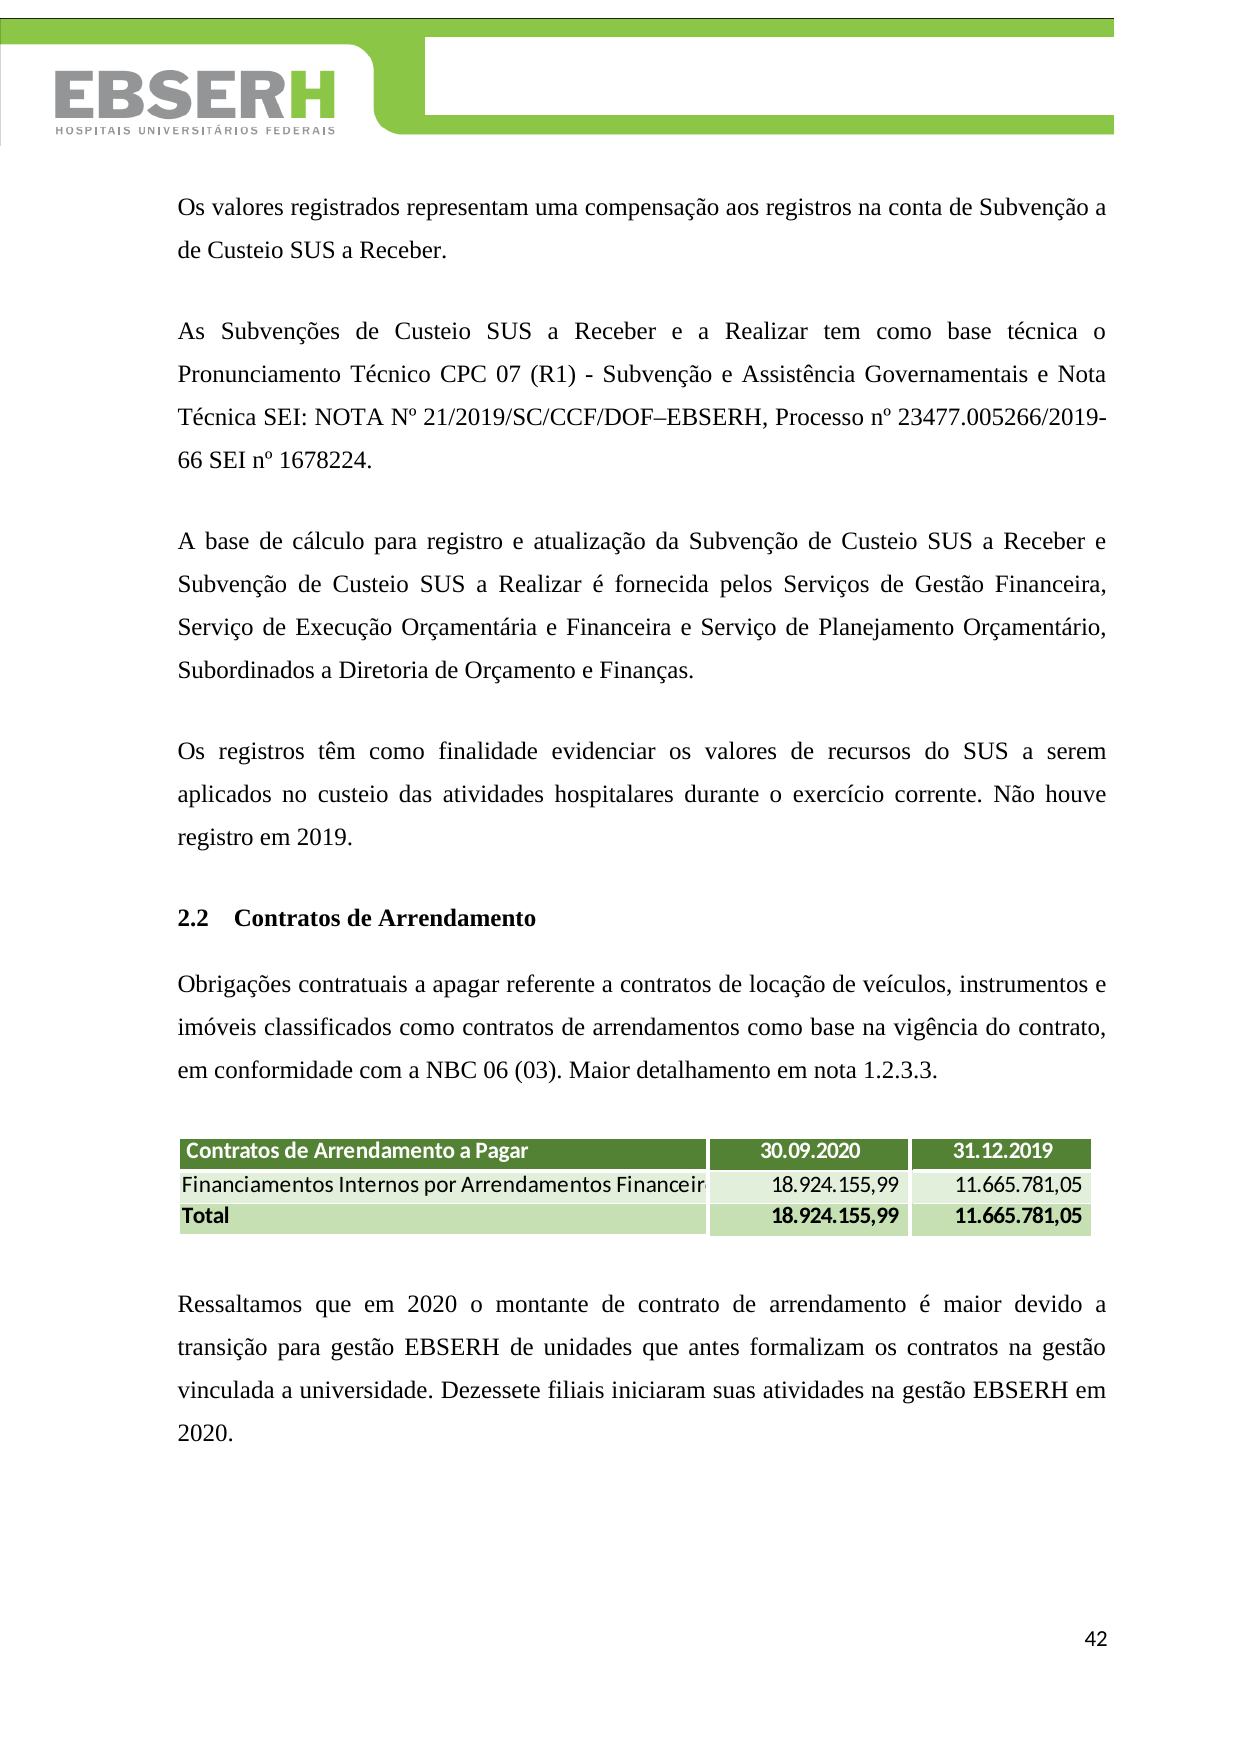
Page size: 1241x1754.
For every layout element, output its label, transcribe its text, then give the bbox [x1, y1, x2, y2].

text Os valores registrados representam uma compensação aos registros na conta de Subvenção a de Custeio SUS a Receber. [177, 192, 1107, 264]
text Ressaltamos que em 2020 o montante de contrato de arrendamento é maior devido a transição para gestão EBSERH de unidades que antes formalizam os contratos na gestão vinculada a universidade. Dezessete filiais iniciaram suas atividades na gestão EBSERH em 2020. [177, 1289, 1107, 1447]
text A base de cálculo para registro e atualização da Subvenção de Custeio SUS a Receber e Subvenção de Custeio SUS a Realizar é fornecida pelos Serviços de Gestão Financeira, Serviço de Execução Orçamentária e Financeira e Serviço de Planejamento Orçamentário, Subordinados a Diretoria de Orçamento e Finanças. [177, 526, 1107, 684]
text Os registros têm como finalidade evidenciar os valores de recursos do SUS a serem aplicados no custeio das atividades hospitalares durante o exercício corrente. Não houve registro em 2019. [177, 736, 1107, 851]
text Obrigações contratuais a apagar referente a contratos de locação de veículos, instrumentos e imóveis classificados como contratos de arrendamentos como base na vigência do contrato, em conformidade com a NBC 06 (03). Maior detalhamento em nota 1.2.3.3. [177, 969, 1107, 1084]
text As Subvenções de Custeio SUS a Receber e a Realizar tem como base técnica o Pronunciamento Técnico CPC 07 (R1) - Subvenção e Assistência Governamentais e Nota Técnica SEI: NOTA Nº 21/2019/SC/CCF/DOF–EBSERH, Processo nº 23477.005266/2019-66 SEI nº 1678224. [177, 316, 1107, 474]
list Contratos de Arrendamento [177, 903, 1107, 931]
